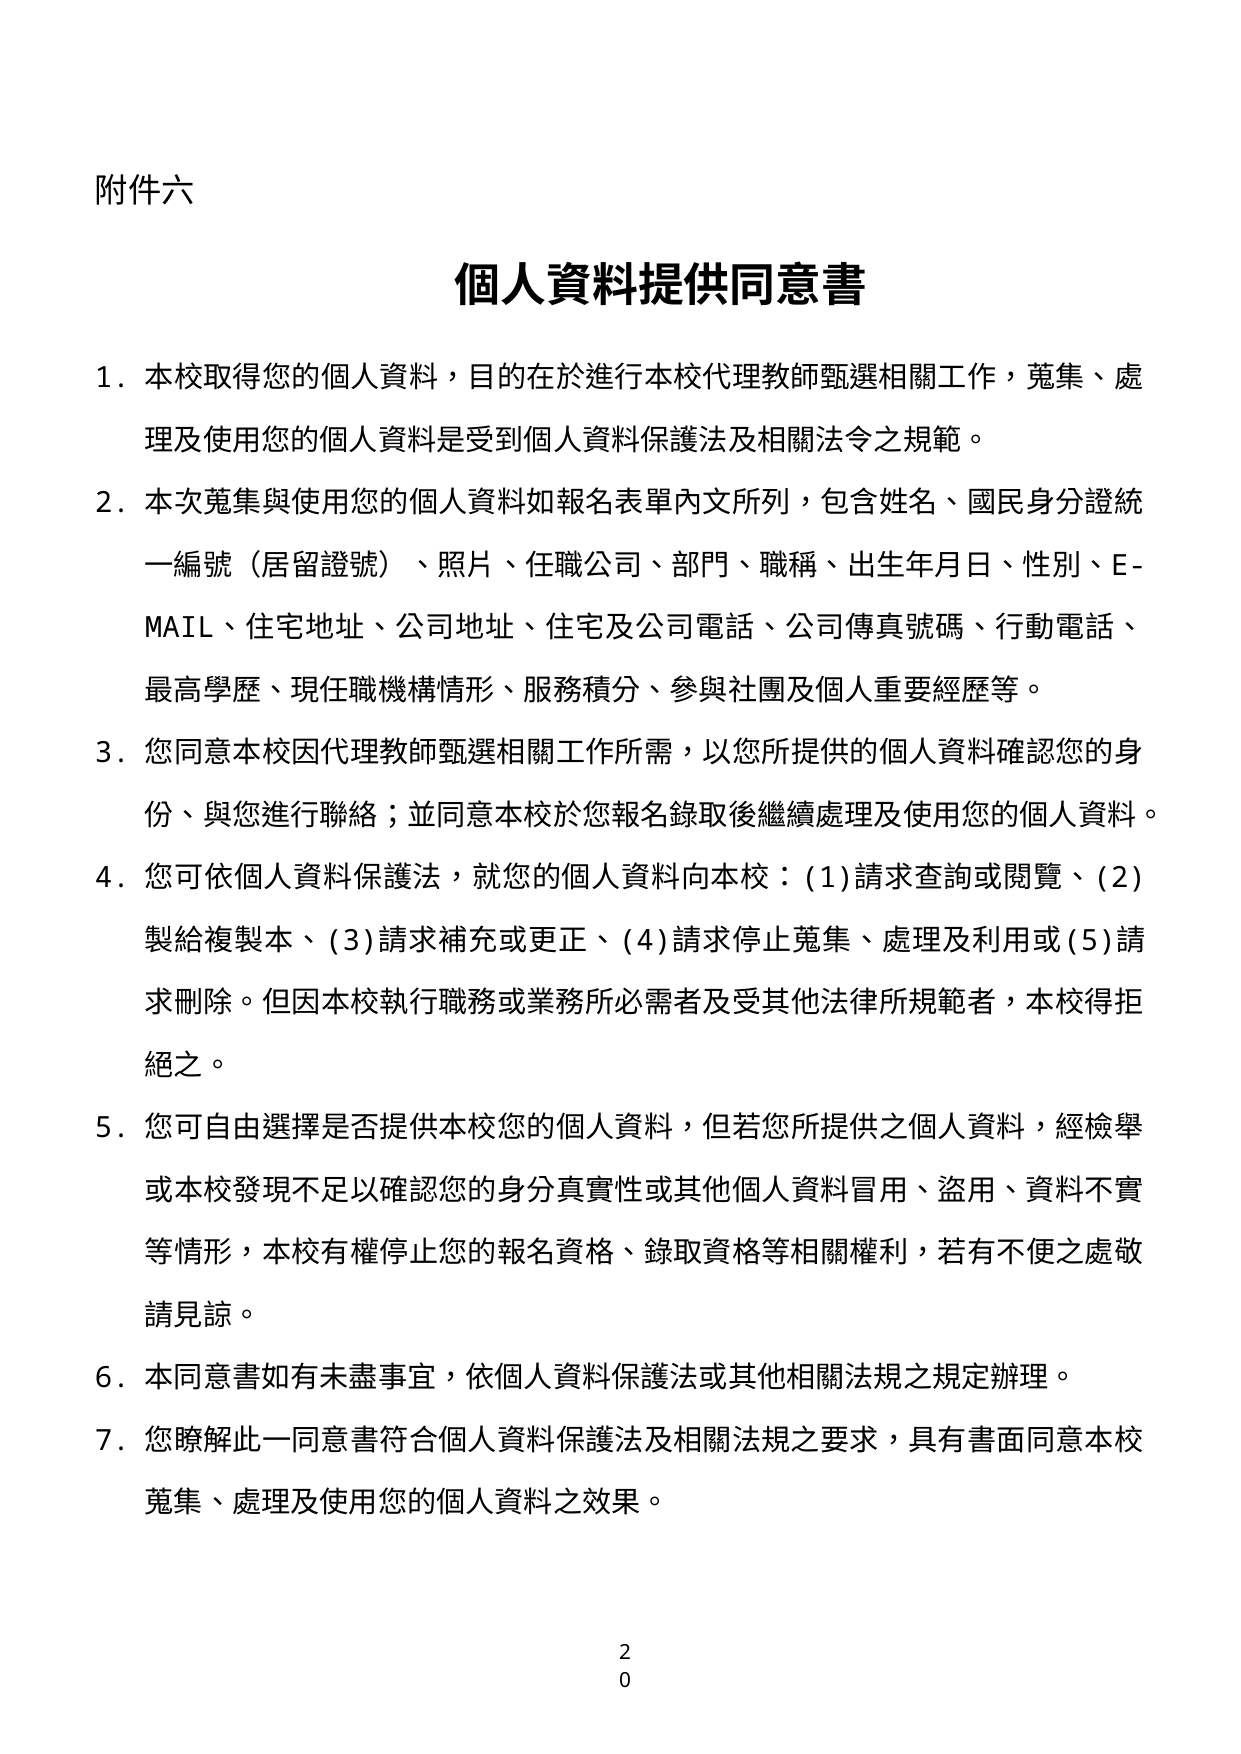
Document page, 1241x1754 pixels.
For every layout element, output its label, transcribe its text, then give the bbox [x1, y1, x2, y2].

list 您瞭解此一同意書符合個人資料保護法及相關法規之要求，具有書面同意本校蒐集、處理及使用您的個人資料之效果。 [94, 1396, 1146, 1521]
list 本校取得您的個人資料，目的在於進行本校代理教師甄選相關工作，蒐集、處理及使用您的個人資料是受到個人資料保護法及相關法令之規範。 [94, 333, 1146, 458]
list 您可依個人資料保護法，就您的個人資料向本校：(1)請求查詢或閱覽、(2)製給複製本、(3)請求補充或更正、(4)請求停止蒐集、處理及利用或(5)請求刪除。但因本校執行職務或業務所必需者及受其他法律所規範者，本校得拒絕之。 [94, 833, 1146, 1083]
list 您可自由選擇是否提供本校您的個人資料，但若您所提供之個人資料，經檢舉或本校發現不足以確認您的身分真實性或其他個人資料冒用、盜用、資料不實等情形，本校有權停止您的報名資格、錄取資格等相關權利，若有不便之處敬請見諒。 [94, 1083, 1146, 1333]
text 附件六 [94, 146, 1146, 208]
text 個人資料提供同意書 [94, 208, 1146, 333]
list 本次蒐集與使用您的個人資料如報名表單內文所列，包含姓名、國民身分證統一編號（居留證號）、照片、任職公司、部門、職稱、出生年月日、性別、E-MAIL、住宅地址、公司地址、住宅及公司電話、公司傳真號碼、行動電話、最高學歷、現任職機構情形、服務積分、參與社團及個人重要經歷等。 [94, 458, 1146, 708]
list 您同意本校因代理教師甄選相關工作所需，以您所提供的個人資料確認您的身份、與您進行聯絡；並同意本校於您報名錄取後繼續處理及使用您的個人資料。 [94, 708, 1146, 833]
list 本同意書如有未盡事宜，依個人資料保護法或其他相關法規之規定辦理。 [94, 1333, 1146, 1396]
